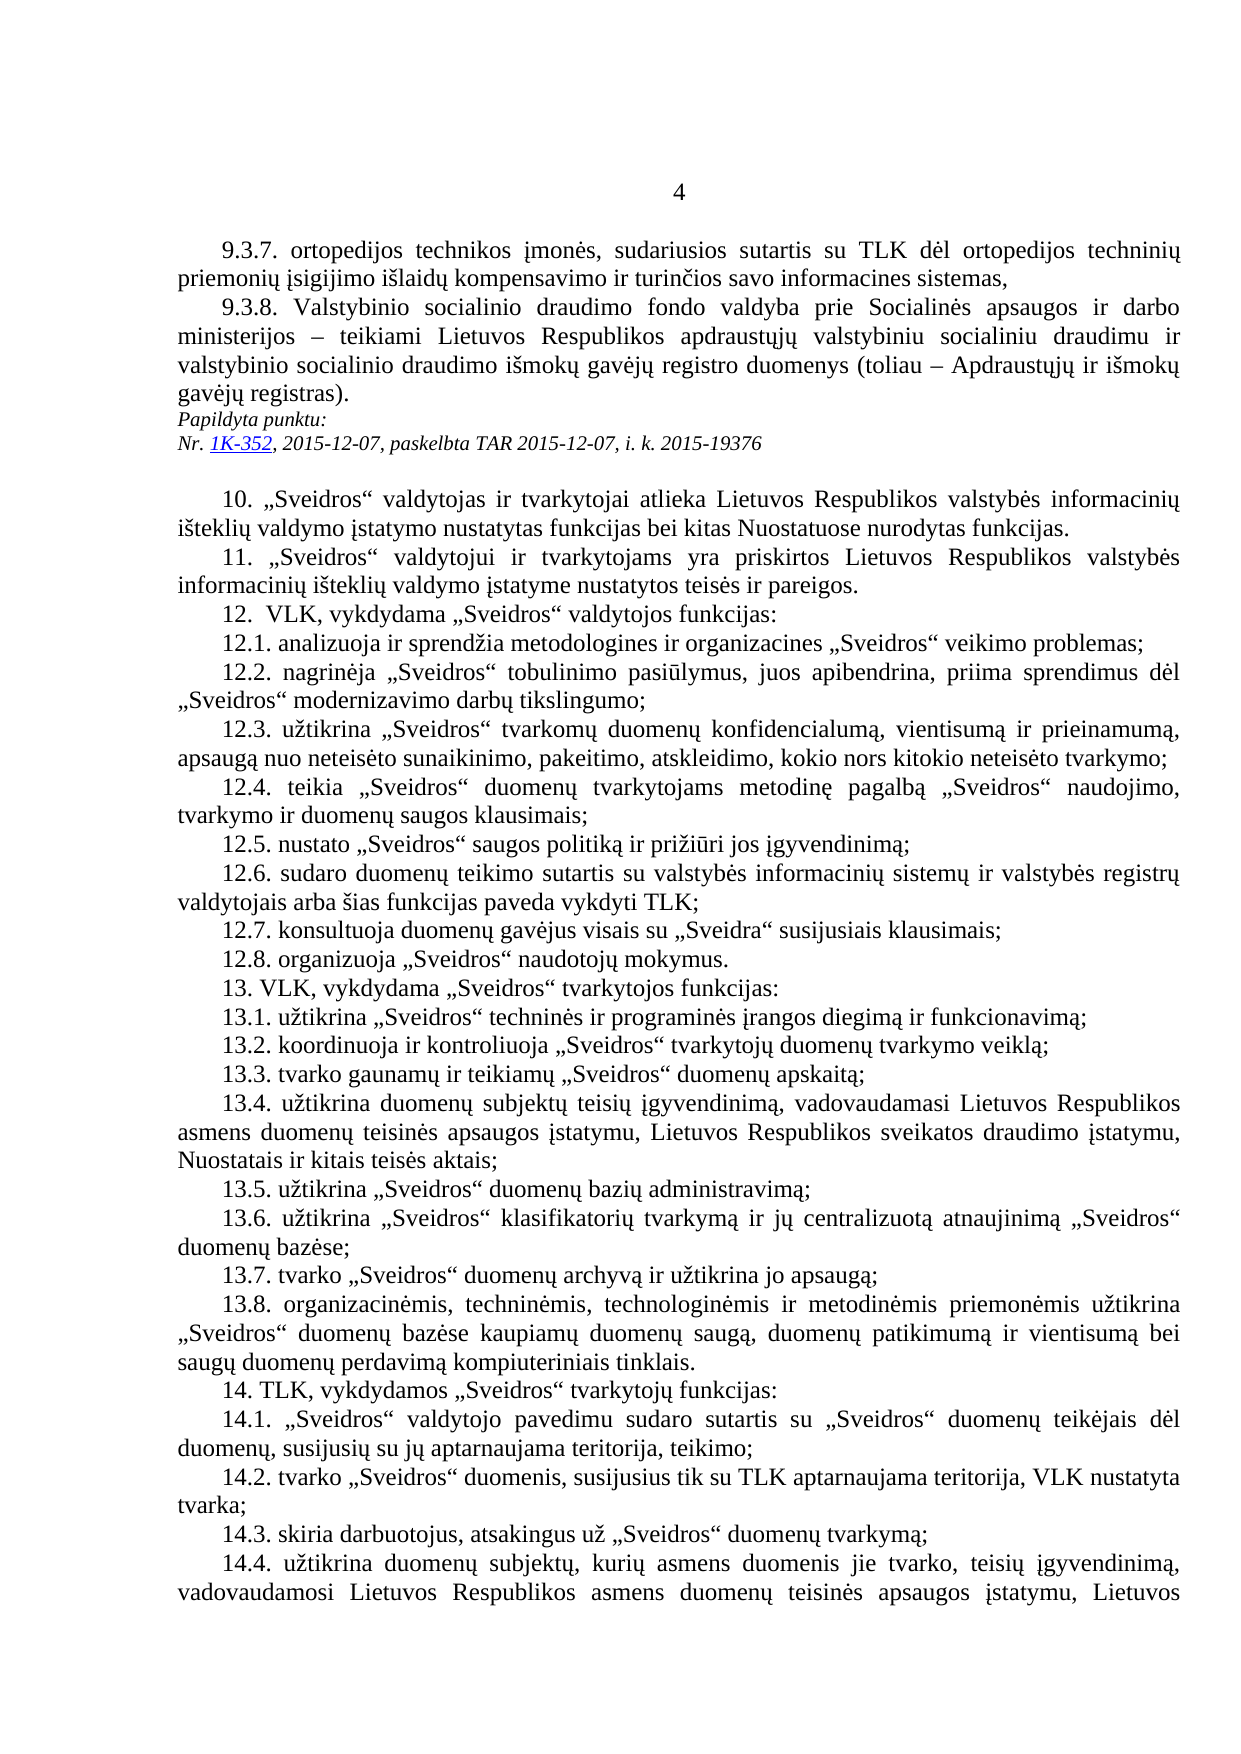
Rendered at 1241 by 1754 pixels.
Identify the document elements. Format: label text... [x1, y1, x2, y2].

text 13.8. organizacinėmis, techninėmis, technologinėmis ir metodinėmis priemonėmis užtikrina „Sveidros“ duomenų bazėse kaupiamų duomenų saugą, duomenų patikimumą ir vientisumą bei saugų duomenų perdavimą kompiuteriniais tinklais. [177, 1289, 1181, 1375]
text 12.1. analizuoja ir sprendžia metodologines ir organizacines „Sveidros“ veikimo problemas; [177, 628, 1181, 657]
text 14.1. „Sveidros“ valdytojo pavedimu sudaro sutartis su „Sveidros“ duomenų teikėjais dėl duomenų, susijusių su jų aptarnaujama teritorija, teikimo; [177, 1404, 1181, 1462]
text 12. VLK, vykdydama „Sveidros“ valdytojos funkcijas: [177, 599, 1181, 628]
text Papildyta punktu: [177, 407, 1181, 431]
text 12.6. sudaro duomenų teikimo sutartis su valstybės informacinių sistemų ir valstybės registrų valdytojais arba šias funkcijas paveda vykdyti TLK; [177, 858, 1181, 915]
text 9.3.7. ortopedijos technikos įmonės, sudariusios sutartis su TLK dėl ortopedijos techninių priemonių įsigijimo išlaidų kompensavimo ir turinčios savo informacines sistemas, [177, 235, 1181, 292]
text 9.3.8. Valstybinio socialinio draudimo fondo valdyba prie Socialinės apsaugos ir darbo ministerijos – teikiami Lietuvos Respublikos apdraustųjų valstybiniu socialiniu draudimu ir valstybinio socialinio draudimo išmokų gavėjų registro duomenys (toliau – Apdraustųjų ir išmokų gavėjų registras). [177, 292, 1181, 407]
text 12.7. konsultuoja duomenų gavėjus visais su „Sveidra“ susijusiais klausimais; [177, 915, 1181, 944]
text 12.4. teikia „Sveidros“ duomenų tvarkytojams metodinę pagalbą „Sveidros“ naudojimo, tvarkymo ir duomenų saugos klausimais; [177, 772, 1181, 829]
text 13.6. užtikrina „Sveidros“ klasifikatorių tvarkymą ir jų centralizuotą atnaujinimą „Sveidros“ duomenų bazėse; [177, 1203, 1181, 1260]
text 12.3. užtikrina „Sveidros“ tvarkomų duomenų konfidencialumą, vientisumą ir prieinamumą, apsaugą nuo neteisėto sunaikinimo, pakeitimo, atskleidimo, kokio nors kitokio neteisėto tvarkymo; [177, 714, 1181, 772]
text 12.8. organizuoja „Sveidros“ naudotojų mokymus. [177, 944, 1181, 973]
text 14.3. skiria darbuotojus, atsakingus už „Sveidros“ duomenų tvarkymą; [177, 1519, 1181, 1548]
text 14. TLK, vykdydamos „Sveidros“ tvarkytojų funkcijas: [177, 1375, 1181, 1404]
text 13.7. tvarko „Sveidros“ duomenų archyvą ir užtikrina jo apsaugą; [177, 1260, 1181, 1289]
text 13.5. užtikrina „Sveidros“ duomenų bazių administravimą; [177, 1174, 1181, 1203]
text Nr. 1K-352, 2015-12-07, paskelbta TAR 2015-12-07, i. k. 2015-19376 [177, 431, 1181, 455]
text 13.3. tvarko gaunamų ir teikiamų „Sveidros“ duomenų apskaitą; [177, 1059, 1181, 1088]
text 12.5. nustato „Sveidros“ saugos politiką ir prižiūri jos įgyvendinimą; [177, 829, 1181, 858]
text 13.4. užtikrina duomenų subjektų teisių įgyvendinimą, vadovaudamasi Lietuvos Respublikos asmens duomenų teisinės apsaugos įstatymu, Lietuvos Respublikos sveikatos draudimo įstatymu, Nuostatais ir kitais teisės aktais; [177, 1088, 1181, 1174]
text 10. „Sveidros“ valdytojas ir tvarkytojai atlieka Lietuvos Respublikos valstybės informacinių išteklių valdymo įstatymo nustatytas funkcijas bei kitas Nuostatuose nurodytas funkcijas. [177, 484, 1181, 542]
text 13. VLK, vykdydama „Sveidros“ tvarkytojos funkcijas: [177, 973, 1181, 1002]
text 14.2. tvarko „Sveidros“ duomenis, susijusius tik su TLK aptarnaujama teritorija, VLK nustatyta tvarka; [177, 1462, 1181, 1519]
text 11. „Sveidros“ valdytojui ir tvarkytojams yra priskirtos Lietuvos Respublikos valstybės informacinių išteklių valdymo įstatyme nustatytos teisės ir pareigos. [177, 542, 1181, 599]
text 12.2. nagrinėja „Sveidros“ tobulinimo pasiūlymus, juos apibendrina, priima sprendimus dėl „Sveidros“ modernizavimo darbų tikslingumo; [177, 657, 1181, 714]
text 14.4. užtikrina duomenų subjektų, kurių asmens duomenis jie tvarko, teisių įgyvendinimą, vadovaudamosi Lietuvos Respublikos asmens duomenų teisinės apsaugos įstatymu, Lietuvos [177, 1548, 1181, 1605]
text 13.1. užtikrina „Sveidros“ techninės ir programinės įrangos diegimą ir funkcionavimą; [177, 1002, 1181, 1030]
text 13.2. koordinuoja ir kontroliuoja „Sveidros“ tvarkytojų duomenų tvarkymo veiklą; [177, 1030, 1181, 1059]
